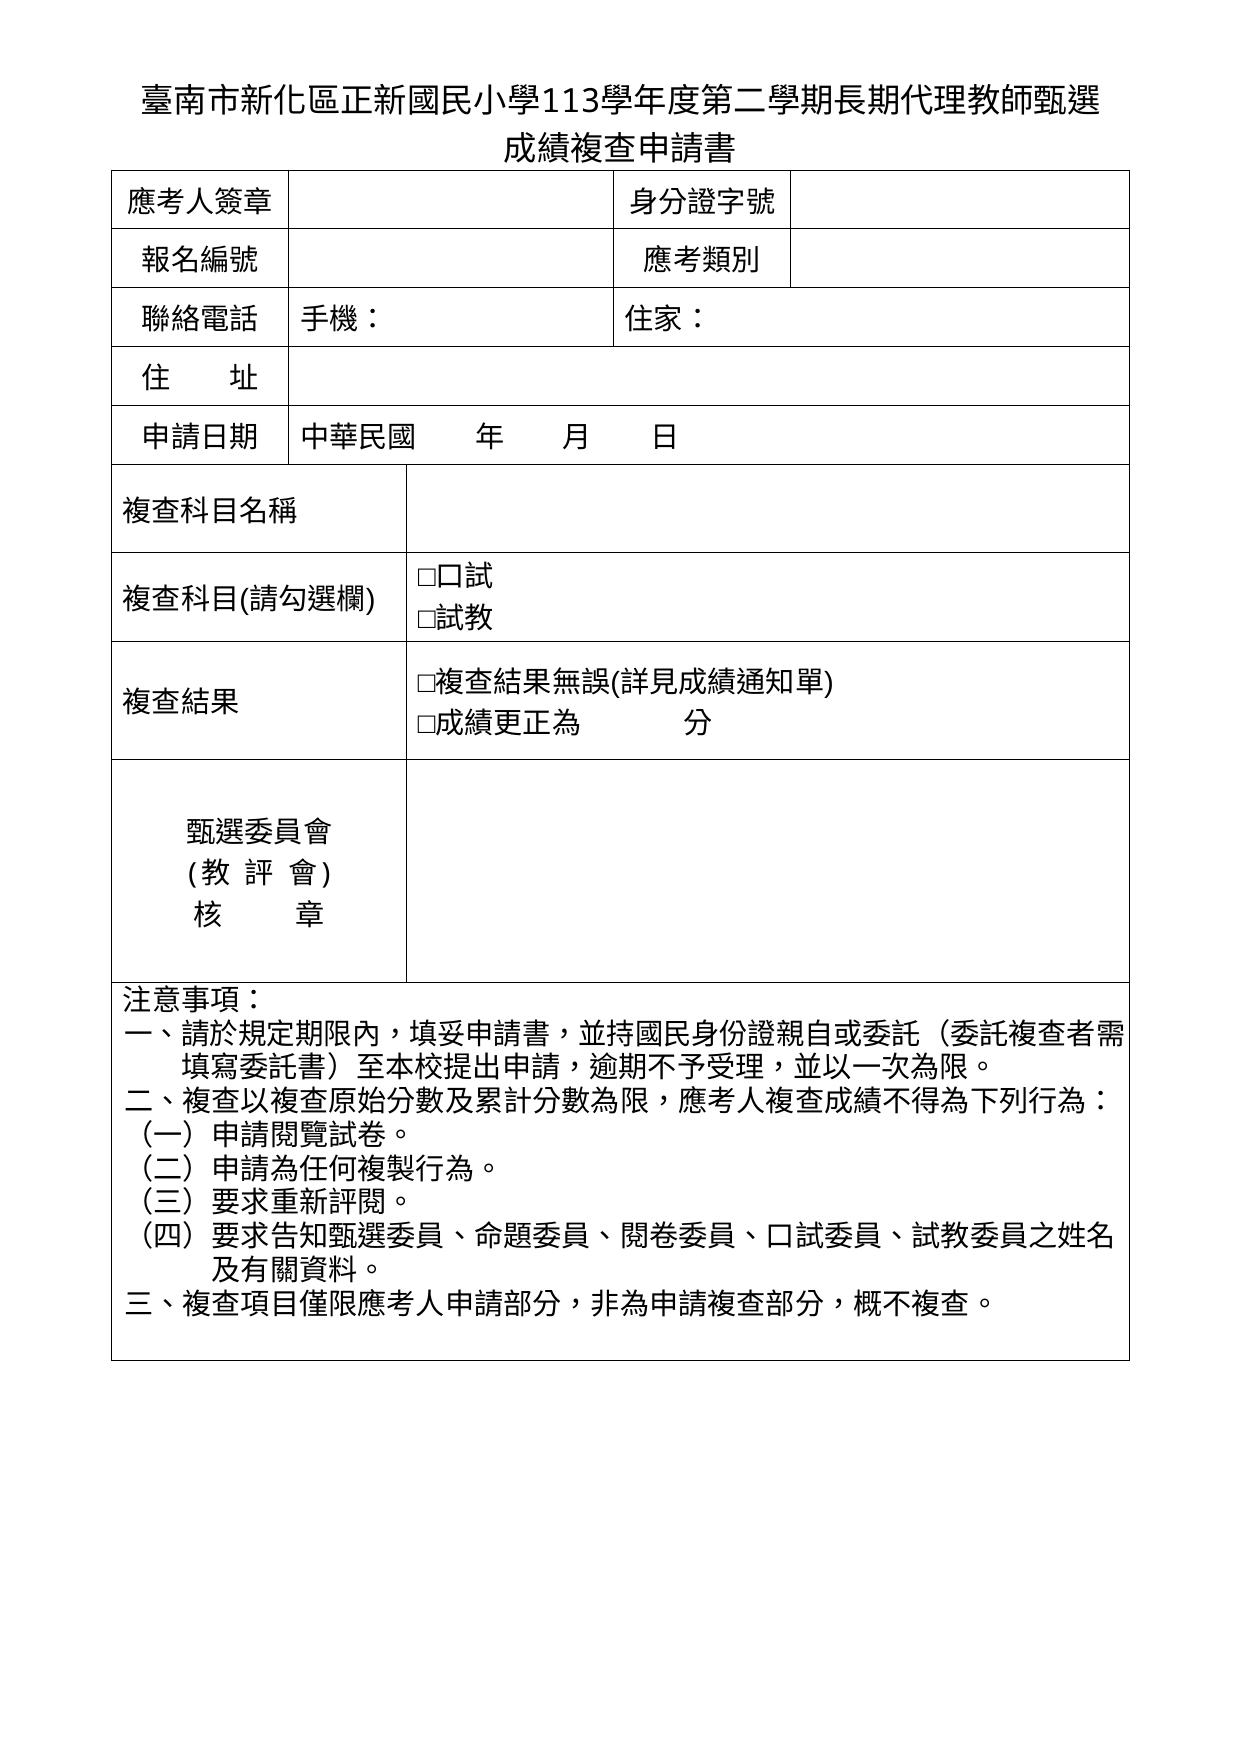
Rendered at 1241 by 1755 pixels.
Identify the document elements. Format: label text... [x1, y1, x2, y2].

table_cell 聯絡電話 [112, 288, 288, 346]
table_cell 應考類別 [614, 229, 790, 287]
table_cell 住 址 [112, 347, 288, 405]
table_cell [407, 760, 1129, 982]
table_cell □口試 □試教 [407, 553, 1129, 641]
table_cell 中華民國 年 月 日 [289, 406, 1129, 464]
text 成績複查申請書 [75, 122, 1166, 169]
table_cell □複查結果無誤(詳見成績通知單) □成績更正為 分 [407, 642, 1129, 759]
table_header [289, 171, 613, 228]
table_cell 報名編號 [112, 229, 288, 287]
table_header [791, 171, 1129, 228]
table_cell 複查科目名稱 [112, 465, 406, 552]
table_cell 複查科目(請勾選欄) [112, 553, 406, 641]
table_cell 甄選委員會 (教 評 會) 核 章 [112, 760, 406, 982]
table_cell [289, 347, 1129, 405]
table_cell [289, 229, 613, 287]
table_cell 注意事項： 一、請於規定期限內，填妥申請書，並持國民身份證親自或委託（委託複查者需填寫委託書）至本校提出申請，逾期不予受理，並以一次為限。 二、複查以複查原始分數及累計分數為限，應考人複查成績不得為下列行為： （一）申請閱覽試卷。 （二）申請為任何複製行為。 （三）要求重新評閱。 （四）要求告知甄選委員、命題委員、閱卷委員、口試委員、試教委員之姓名及有關資料。 三、複查項目僅限應考人申請部分，非為申請複查部分，概不複查。 [112, 983, 1129, 1360]
text 臺南市新化區正新國民小學113學年度第二學期長期代理教師甄選 [75, 75, 1166, 122]
table_header 身分證字號 [614, 171, 790, 228]
table_cell 複查結果 [112, 642, 406, 759]
table_header 應考人簽章 [112, 171, 288, 228]
table_cell [791, 229, 1129, 287]
table_cell [407, 465, 1129, 552]
table_cell 住家： [614, 288, 1129, 346]
table_cell 申請日期 [112, 406, 288, 464]
table_cell 手機： [289, 288, 613, 346]
